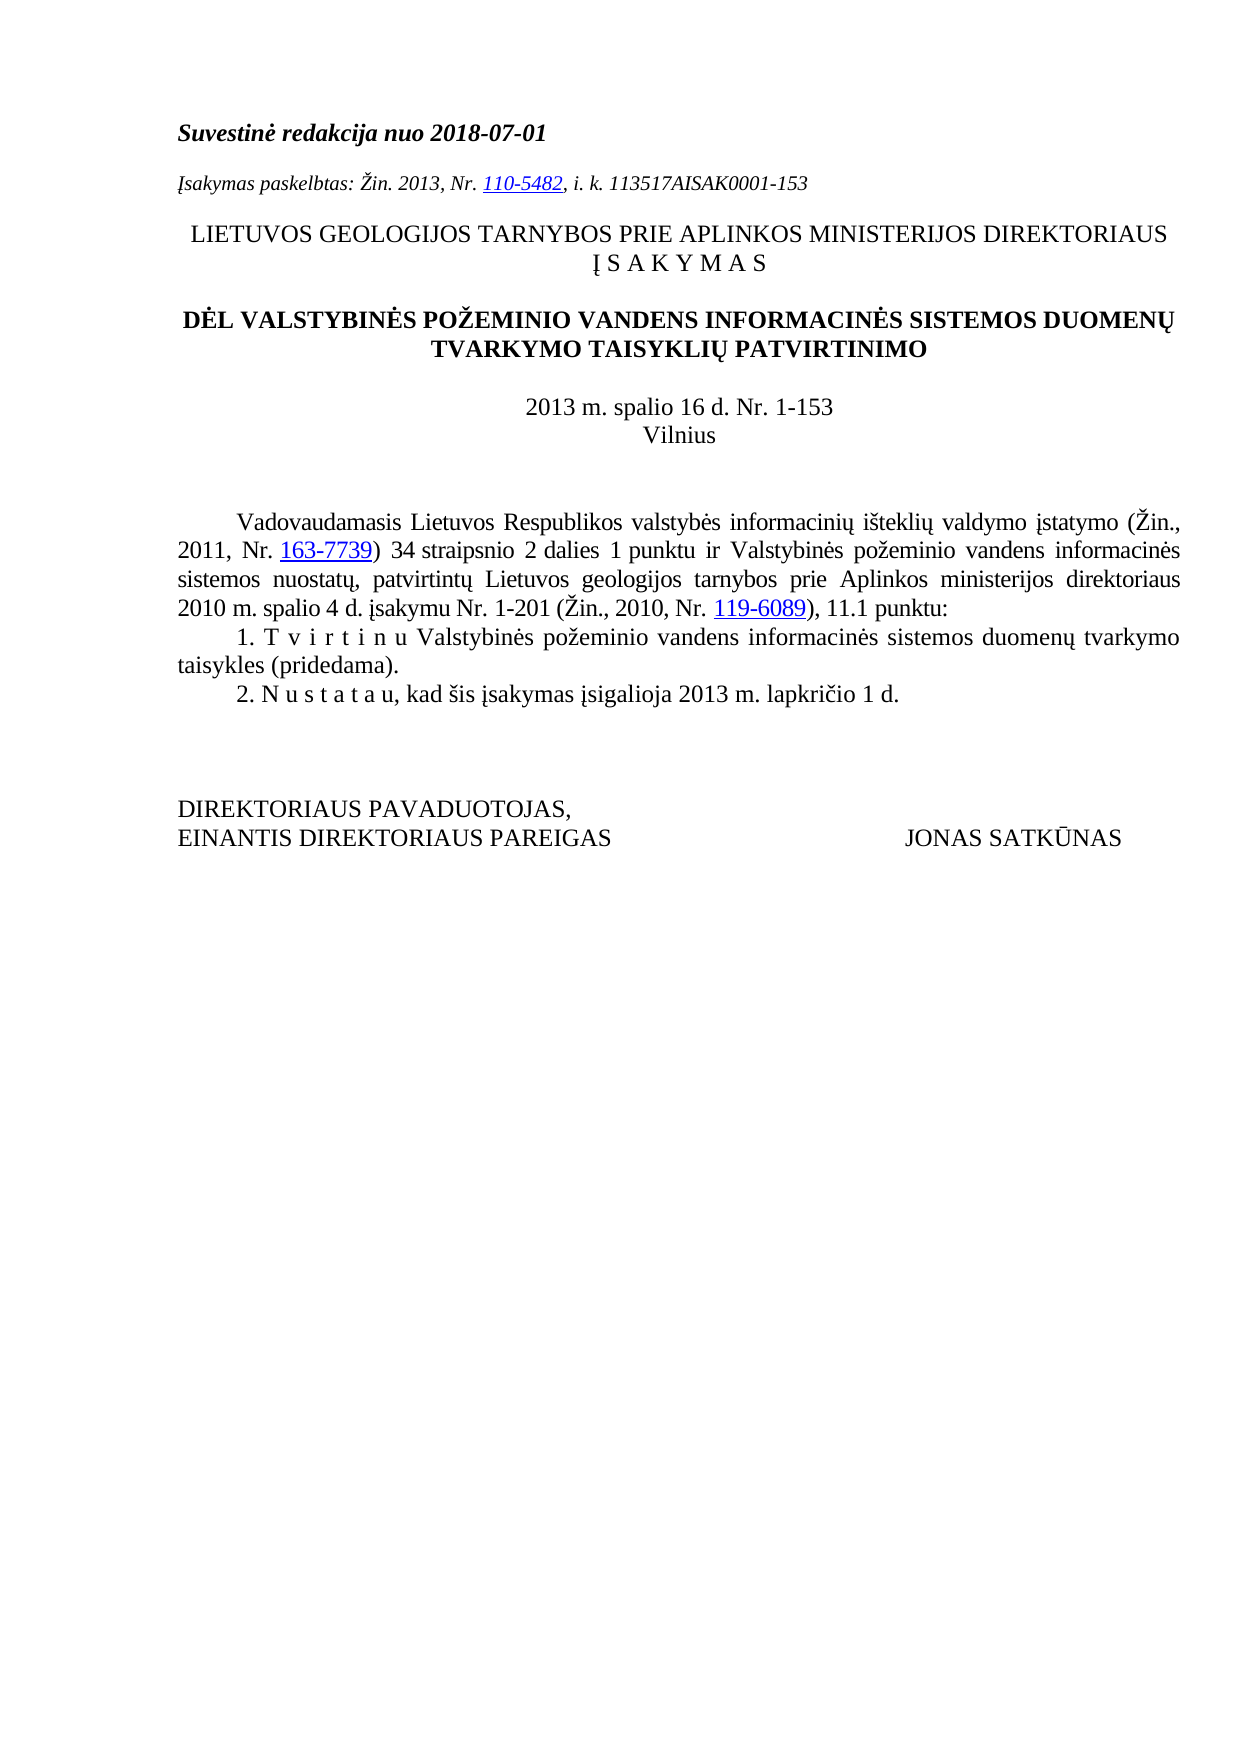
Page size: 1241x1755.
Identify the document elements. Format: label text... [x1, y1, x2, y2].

text Vilnius [177, 420, 1181, 449]
text Į S A K Y M A S [177, 248, 1181, 277]
text LIETUVOS GEOLOGIJOS TARNYBOS PRIE APLINKOS MINISTERIJOS DIREKTORIAUS [177, 219, 1181, 248]
text Suvestinė redakcija nuo 2018-07-01 [177, 118, 1181, 147]
text Direktoriaus pavaduotojas, [177, 794, 1181, 823]
text DĖL VALSTYBINĖS POŽEMINIO VANDENS INFORMACINĖS SISTEMOS DUOMENŲ TVARKYMO TAISYKLIŲ PATVIRTINIMO [177, 305, 1181, 363]
text 1. T v i r t i n u Valstybinės požeminio vandens informacinės sistemos duomenų tvarkymo taisykles (pridedama). [177, 622, 1181, 679]
text einantis direktoriaus pareigas Jonas Satkūnas [177, 823, 1181, 852]
text Vadovaudamasis Lietuvos Respublikos valstybės informacinių išteklių valdymo įstatymo (Žin., 2011, Nr. 163-7739) 34 straipsnio 2 dalies 1 punktu ir Valstybinės požeminio vandens informacinės sistemos nuostatų, patvirtintų Lietuvos geologijos tarnybos prie Aplinkos ministerijos direktoriaus 2010 m. spalio 4 d. įsakymu Nr. 1-201 (Žin., 2010, Nr. 119-6089), 11.1 punktu: [177, 507, 1181, 622]
text Įsakymas paskelbtas: Žin. 2013, Nr. 110-5482, i. k. 113517AISAK0001-153 [177, 171, 1181, 195]
text 2. N u s t a t a u, kad šis įsakymas įsigalioja 2013 m. lapkričio 1 d. [177, 679, 1181, 708]
text 2013 m. spalio 16 d. Nr. 1-153 [177, 392, 1181, 420]
